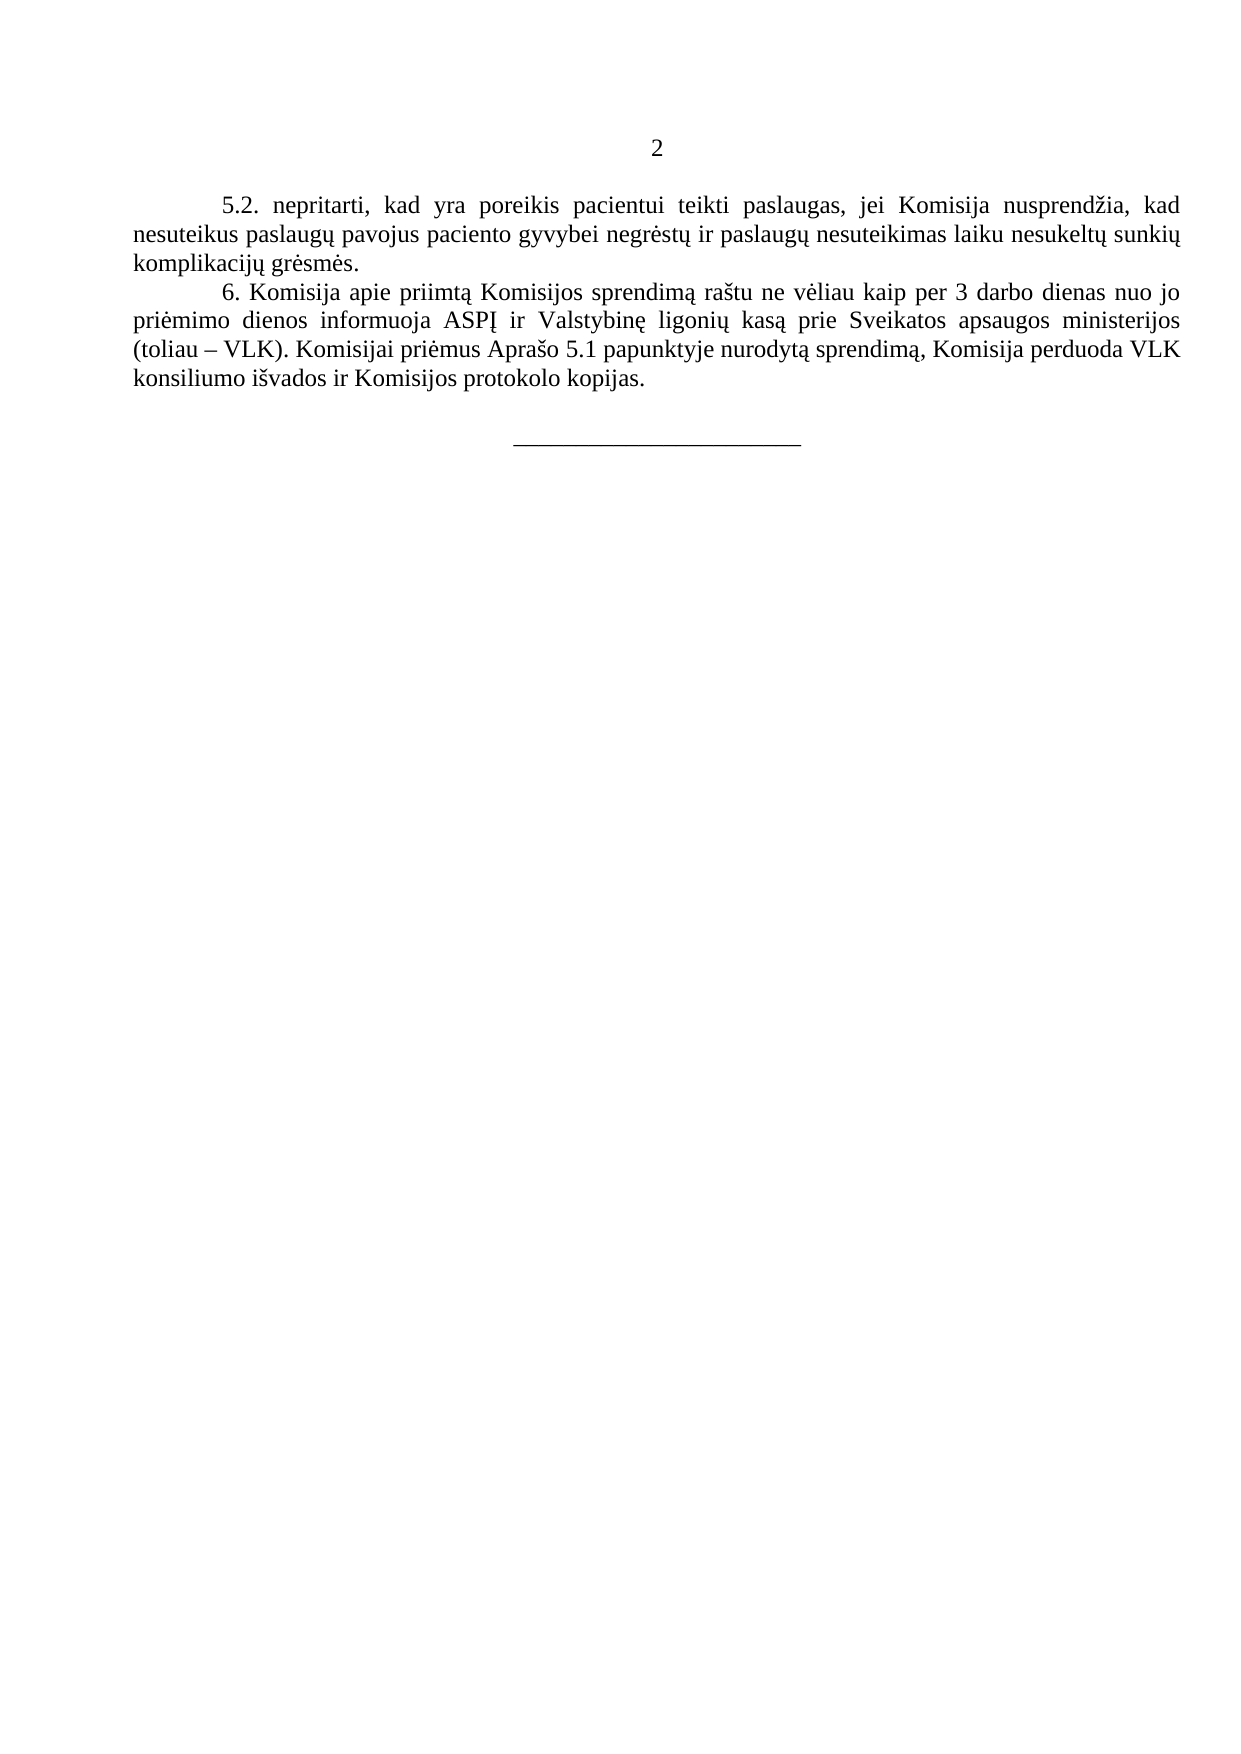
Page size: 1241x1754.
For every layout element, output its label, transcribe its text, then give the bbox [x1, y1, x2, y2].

text 6. Komisija apie priimtą Komisijos sprendimą raštu ne vėliau kaip per 3 darbo dienas nuo jo priėmimo dienos informuoja ASPĮ ir Valstybinę ligonių kasą prie Sveikatos apsaugos ministerijos (toliau – VLK). Komisijai priėmus Aprašo 5.1 papunktyje nurodytą sprendimą, Komisija perduoda VLK konsiliumo išvados ir Komisijos protokolo kopijas. [133, 277, 1181, 392]
text _______________________ [133, 420, 1181, 449]
text 5.2. nepritarti, kad yra poreikis pacientui teikti paslaugas, jei Komisija nusprendžia, kad nesuteikus paslaugų pavojus paciento gyvybei negrėstų ir paslaugų nesuteikimas laiku nesukeltų sunkių komplikacijų grėsmės. [133, 190, 1181, 277]
